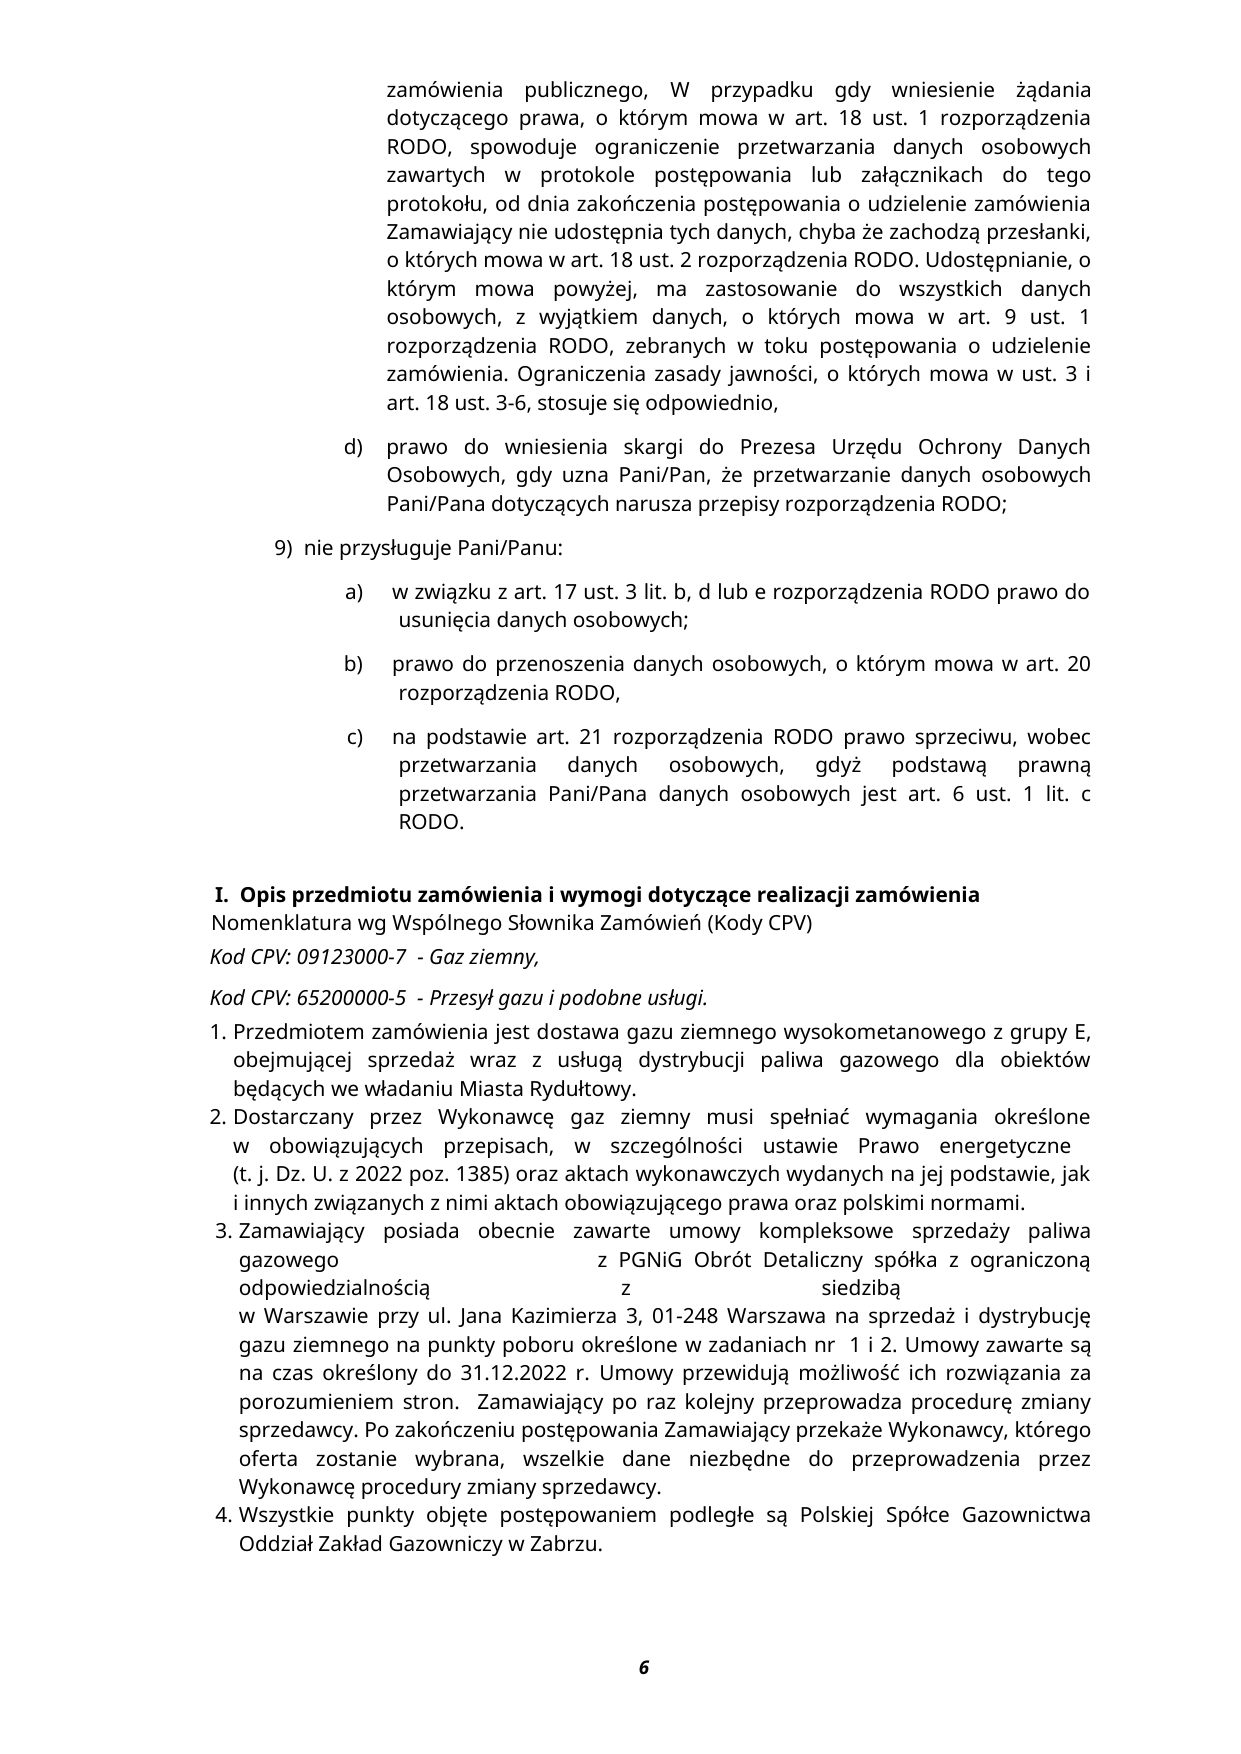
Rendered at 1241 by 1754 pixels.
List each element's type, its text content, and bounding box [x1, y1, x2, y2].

list zamówienia publicznego, W przypadku gdy wniesienie żądania dotyczącego prawa, o którym mowa w art. 18 ust. 1 rozporządzenia RODO, spowoduje ograniczenie przetwarzania danych osobowych zawartych w protokole postępowania lub załącznikach do tego protokołu, od dnia zakończenia postępowania o udzielenie zamówienia Zamawiający nie udostępnia tych danych, chyba że zachodzą przesłanki, o których mowa w art. 18 ust. 2 rozporządzenia RODO. Udostępnianie, o którym mowa powyżej, ma zastosowanie do wszystkich danych osobowych, z wyjątkiem danych, o których mowa w art. 9 ust. 1 rozporządzenia RODO, zebranych w toku postępowania o udzielenie zamówienia. Ograniczenia zasady jawności, o których mowa w ust. 3 i art. 18 ust. 3-6, stosuje się odpowiednio, [363, 75, 1092, 416]
text Kod CPV: 65200000-5 - Przesył gazu i podobne usługi. [150, 983, 1092, 1011]
list prawo do wniesienia skargi do Prezesa Urzędu Ochrony Danych Osobowych, gdy uzna Pani/Pan, że przetwarzanie danych osobowych Pani/Pana dotyczących narusza przepisy rozporządzenia RODO; [363, 432, 1092, 517]
list Wszystkie punkty objęte postępowaniem podległe są Polskiej Spółce Gazownictwa Oddział Zakład Gazowniczy w Zabrzu. [215, 1501, 1092, 1557]
list nie przysługuje Pani/Panu: [274, 533, 1092, 561]
list Dostarczany przez Wykonawcę gaz ziemny musi spełniać wymagania określone w obowiązujących przepisach, w szczególności ustawie Prawo energetyczne (t. j. Dz. U. z 2022 poz. 1385) oraz aktach wykonawczych wydanych na jej podstawie, jak i innych związanych z nimi aktach obowiązującego prawa oraz polskimi normami. [209, 1102, 1092, 1216]
list na podstawie art. 21 rozporządzenia RODO prawo sprzeciwu, wobec przetwarzania danych osobowych, gdyż podstawą prawną przetwarzania Pani/Pana danych osobowych jest art. 6 ust. 1 lit. c RODO. [363, 722, 1092, 836]
list w związku z art. 17 ust. 3 lit. b, d lub e rozporządzenia RODO prawo do usunięcia danych osobowych; [363, 577, 1092, 634]
list prawo do przenoszenia danych osobowych, o którym mowa w art. 20 rozporządzenia RODO, [363, 649, 1092, 706]
list Przedmiotem zamówienia jest dostawa gazu ziemnego wysokometanowego z grupy E, obejmującej sprzedaż wraz z usługą dystrybucji paliwa gazowego dla obiektów będących we władaniu Miasta Rydułtowy. [209, 1017, 1092, 1102]
list Zamawiający posiada obecnie zawarte umowy kompleksowe sprzedaży paliwa gazowego z PGNiG Obrót Detaliczny spółka z ograniczoną odpowiedzialnością z siedzibą w Warszawie przy ul. Jana Kazimierza 3, 01-248 Warszawa na sprzedaż i dystrybucję gazu ziemnego na punkty poboru określone w zadaniach nr 1 i 2. Umowy zawarte są na czas określony do 31.12.2022 r. Umowy przewidują możliwość ich rozwiązania za porozumieniem stron. Zamawiający po raz kolejny przeprowadza procedurę zmiany sprzedawcy. Po zakończeniu postępowania Zamawiający przekaże Wykonawcy, którego oferta zostanie wybrana, wszelkie dane niezbędne do przeprowadzenia przez Wykonawcę procedury zmiany sprzedawcy. [215, 1216, 1092, 1501]
subtitle I. Opis przedmiotu zamówienia i wymogi dotyczące realizacji zamówienia [209, 880, 1092, 908]
text Nomenklatura wg Wspólnego Słownika Zamówień (Kody CPV) [211, 908, 1092, 937]
text Kod CPV: 09123000-7 - Gaz ziemny, [150, 942, 1092, 971]
